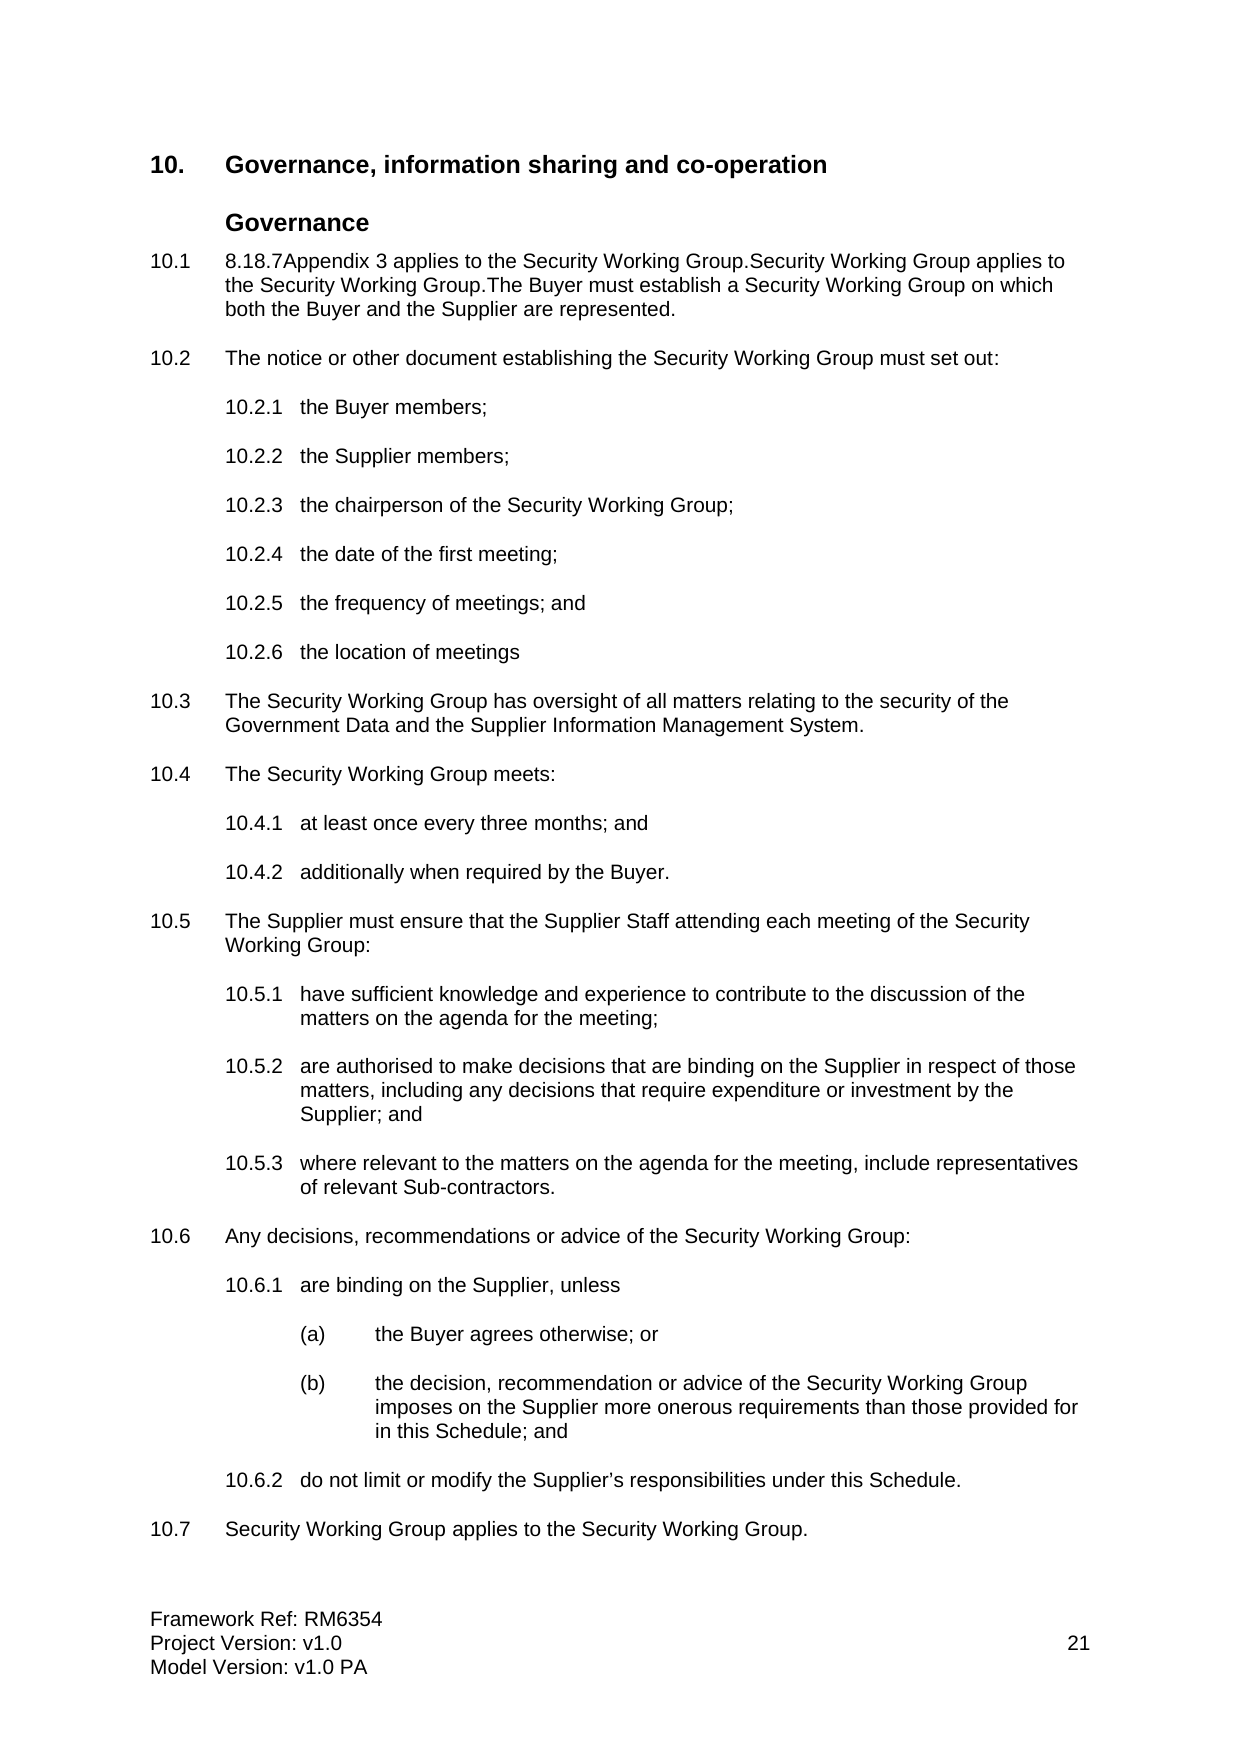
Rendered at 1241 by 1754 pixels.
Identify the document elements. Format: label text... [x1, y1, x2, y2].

subtitle Governance [225, 208, 1090, 237]
subtitle do not limit or modify the Supplier’s responsibilities under this Schedule. [225, 1468, 1090, 1492]
subtitle the location of meetings [225, 640, 1090, 664]
subtitle The Supplier must ensure that the Supplier Staff attending each meeting of the Security Working Group: [150, 908, 1090, 956]
subtitle where relevant to the matters on the agenda for the meeting, include representatives of relevant Sub-contractors. [225, 1151, 1090, 1199]
subtitle The notice or other document establishing the Security Working Group must set out: [150, 346, 1090, 370]
subtitle the decision, recommendation or advice of the Security Working Group imposes on the Supplier more onerous requirements than those provided for in this Schedule; and [300, 1371, 1090, 1443]
subtitle have sufficient knowledge and experience to contribute to the discussion of the matters on the agenda for the meeting; [225, 981, 1090, 1029]
subtitle the chairperson of the Security Working Group; [225, 493, 1090, 517]
subtitle The Security Working Group meets: [150, 762, 1090, 786]
subtitle are authorised to make decisions that are binding on the Supplier in respect of those matters, including any decisions that require expenditure or investment by the Supplier; and [225, 1054, 1090, 1126]
subtitle are binding on the Supplier, unless [225, 1273, 1090, 1297]
subtitle at least once every three months; and [225, 811, 1090, 834]
subtitle Any decisions, recommendations or advice of the Security Working Group: [150, 1224, 1090, 1248]
subtitle the frequency of meetings; and [225, 591, 1090, 615]
subtitle the Buyer agrees otherwise; or [300, 1322, 1090, 1346]
subtitle Appendix 3 applies to the Security Working Group. [150, 1517, 1090, 1541]
subtitle the Buyer members; [225, 395, 1090, 419]
subtitle 8.18.7The Buyer must establish a Security Working Group on which both the Buyer and the Supplier are represented. [150, 249, 1090, 321]
subtitle the date of the first meeting; [225, 542, 1090, 566]
subtitle additionally when required by the Buyer. [225, 859, 1090, 883]
subtitle Governance, information sharing and co-operation [150, 150, 1090, 179]
subtitle the Supplier members; [225, 444, 1090, 468]
subtitle The Security Working Group has oversight of all matters relating to the security of the Government Data and the Supplier Information Management System. [150, 689, 1090, 737]
